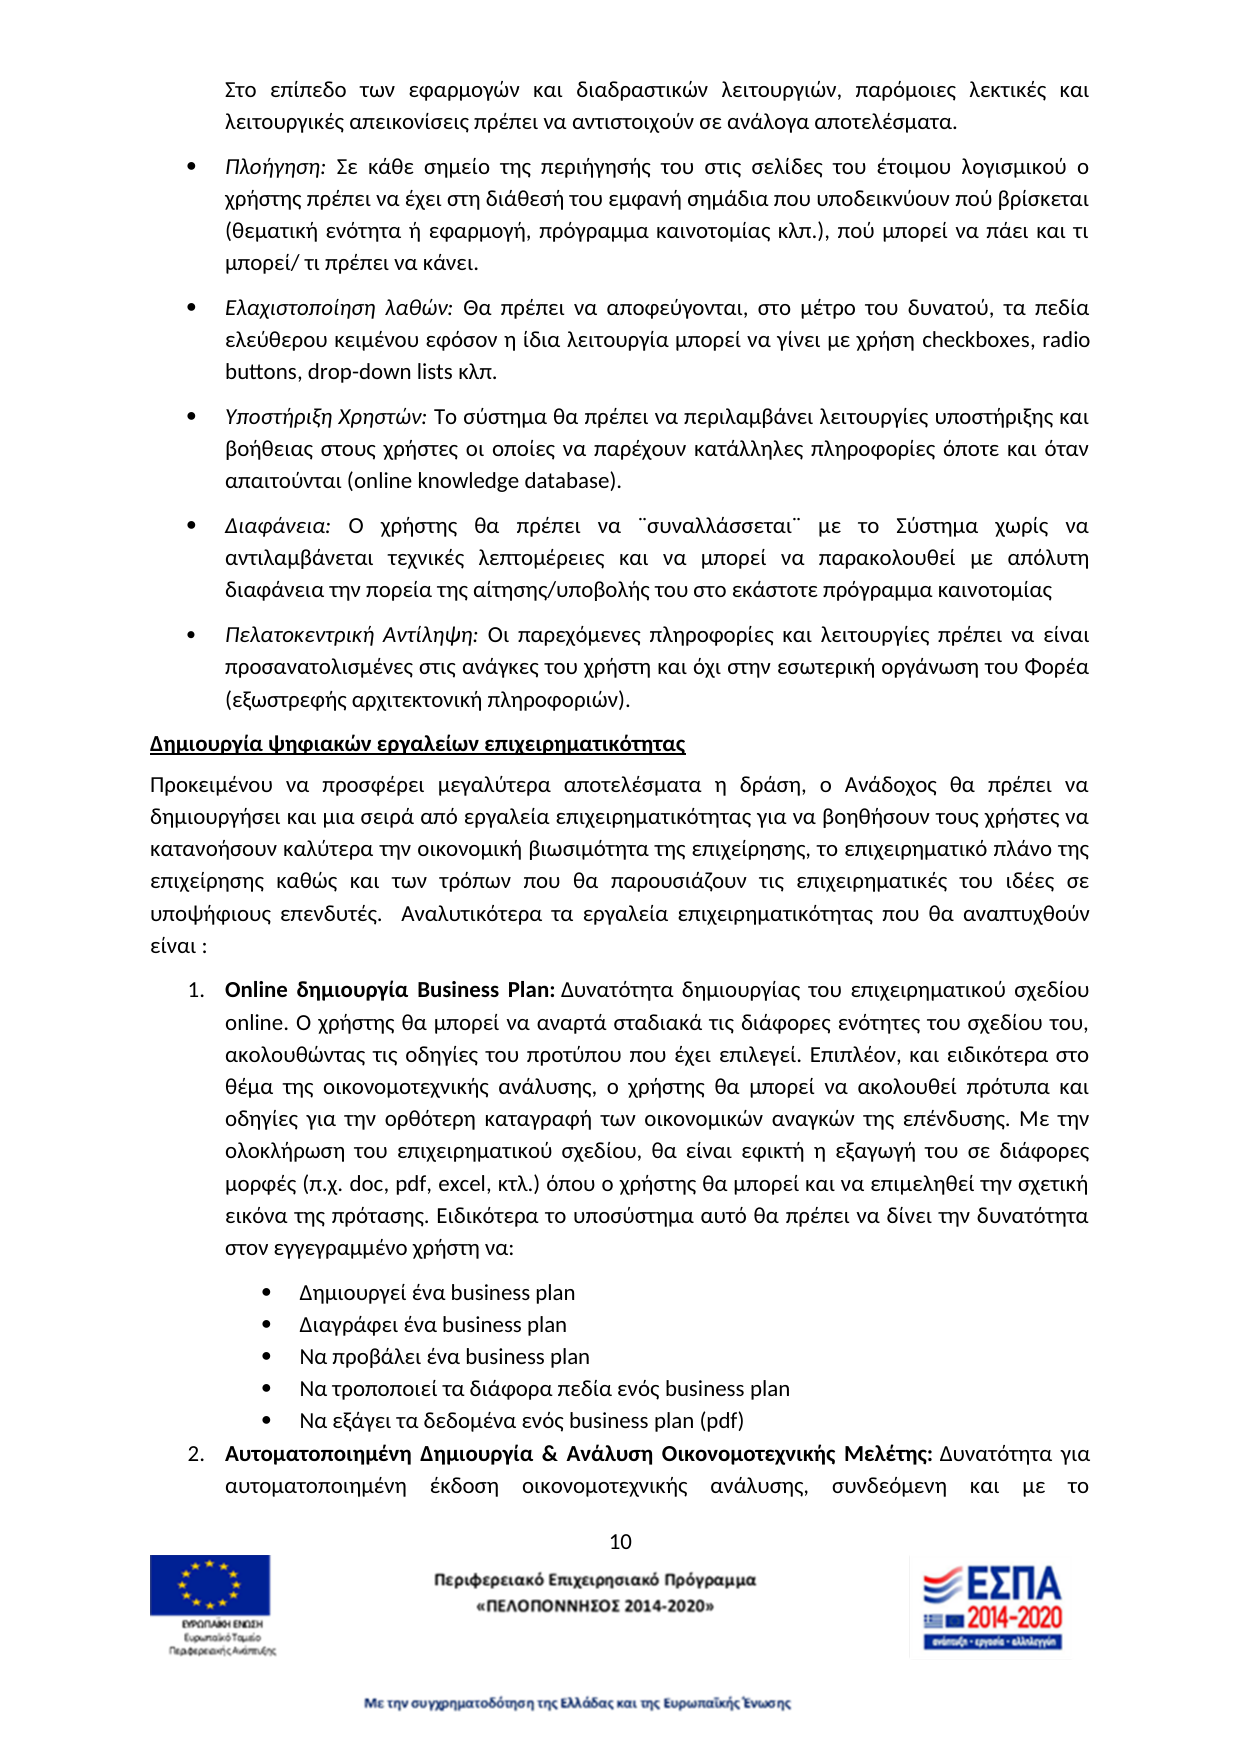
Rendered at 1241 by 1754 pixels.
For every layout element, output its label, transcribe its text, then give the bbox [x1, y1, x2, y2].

list Υποστήριξη Χρηστών: Το σύστημα θα πρέπει να περιλαμβάνει λειτουργίες υποστήριξης και βοήθειας στους χρήστες οι οποίες να παρέχουν κατάλληλες πληροφορίες όποτε και όταν απαιτούνται (online knowledge database). [187, 402, 1090, 494]
text Προκειμένου να προσφέρει μεγαλύτερα αποτελέσματα η δράση, ο Ανάδοχος θα πρέπει να δημιουργήσει και μια σειρά από εργαλεία επιχειρηματικότητας για να βοηθήσουν τους χρήστες να κατανοήσουν καλύτερα την οικονομική βιωσιμότητα της επιχείρησης, το επιχειρηματικό πλάνο της επιχείρησης καθώς και των τρόπων που θα παρουσιάζουν τις επιχειρηματικές του ιδέες σε υποψήφιους επενδυτές. Αναλυτικότερα τα εργαλεία επιχειρηματικότητας που θα αναπτυχθούν είναι : [150, 770, 1090, 959]
list Πελατοκεντρική Αντίληψη: Οι παρεχόμενες πληροφορίες και λειτουργίες πρέπει να είναι προσανατολισμένες στις ανάγκες του χρήστη και όχι στην εσωτερική οργάνωση του Φορέα (εξωστρεφής αρχιτεκτονική πληροφοριών). [187, 620, 1090, 713]
list Πλοήγηση: Σε κάθε σημείο της περιήγησής του στις σελίδες του έτοιμου λογισμικού ο χρήστης πρέπει να έχει στη διάθεσή του εμφανή σημάδια που υποδεικνύουν πού βρίσκεται (θεματική ενότητα ή εφαρμογή, πρόγραμμα καινοτομίας κλπ.), πού μπορεί να πάει και τι μπορεί/ τι πρέπει να κάνει. [187, 152, 1090, 276]
list Αυτοματοποιημένη Δημιουργία & Ανάλυση Οικονομοτεχνικής Μελέτης: Δυνατότητα για αυτοματοποιημένη έκδοση οικονομοτεχνικής ανάλυσης, συνδεόμενη και με το [187, 1439, 1090, 1499]
list Να εξάγει τα δεδομένα ενός business plan (pdf) [262, 1406, 1090, 1434]
list Ελαχιστοποίηση λαθών: Θα πρέπει να αποφεύγονται, στο μέτρο του δυνατού, τα πεδία ελεύθερου κειμένου εφόσον η ίδια λειτουργία μπορεί να γίνει με χρήση checkboxes, radio buttons, drop-down lists κλπ. [187, 293, 1090, 386]
list Διαφάνεια: Ο χρήστης θα πρέπει να ¨συναλλάσσεται¨ με το Σύστημα χωρίς να αντιλαμβάνεται τεχνικές λεπτομέρειες και να μπορεί να παρακολουθεί με απόλυτη διαφάνεια την πορεία της αίτησης/υποβολής του στο εκάστοτε πρόγραμμα καινοτομίας [187, 511, 1090, 604]
list Online δημιουργία Business Plan: Δυνατότητα δημιουργίας του επιχειρηματικού σχεδίου online. Ο χρήστης θα μπορεί να αναρτά σταδιακά τις διάφορες ενότητες του σχεδίου του, ακολουθώντας τις οδηγίες του προτύπου που έχει επιλεγεί. Επιπλέον, και ειδικότερα στο θέμα της οικονομοτεχνικής ανάλυσης, ο χρήστης θα μπορεί να ακολουθεί πρότυπα και οδηγίες για την ορθότερη καταγραφή των οικονομικών αναγκών της επένδυσης. Με την ολοκλήρωση του επιχειρηματικού σχεδίου, θα είναι εφικτή η εξαγωγή του σε διάφορες μορφές (π.χ. doc, pdf, excel, κτλ.) όπου ο χρήστης θα μπορεί και να επιμεληθεί την σχετική εικόνα της πρότασης. Ειδικότερα το υποσύστημα αυτό θα πρέπει να δίνει την δυνατότητα στον εγγεγραμμένο χρήστη να: [187, 976, 1090, 1261]
list Να τροποποιεί τα διάφορα πεδία ενός business plan [262, 1374, 1090, 1402]
list Δημιουργεί ένα business plan [262, 1278, 1090, 1306]
list Να προβάλει ένα business plan [262, 1342, 1090, 1370]
list Στο επίπεδο των εφαρμογών και διαδραστικών λειτουργιών, παρόμοιες λεκτικές και λειτουργικές απεικονίσεις πρέπει να αντιστοιχούν σε ανάλογα αποτελέσματα. [187, 75, 1090, 135]
list Διαγράφει ένα business plan [262, 1310, 1090, 1338]
text Δημιουργία ψηφιακών εργαλείων επιχειρηματικότητας [150, 729, 1090, 757]
